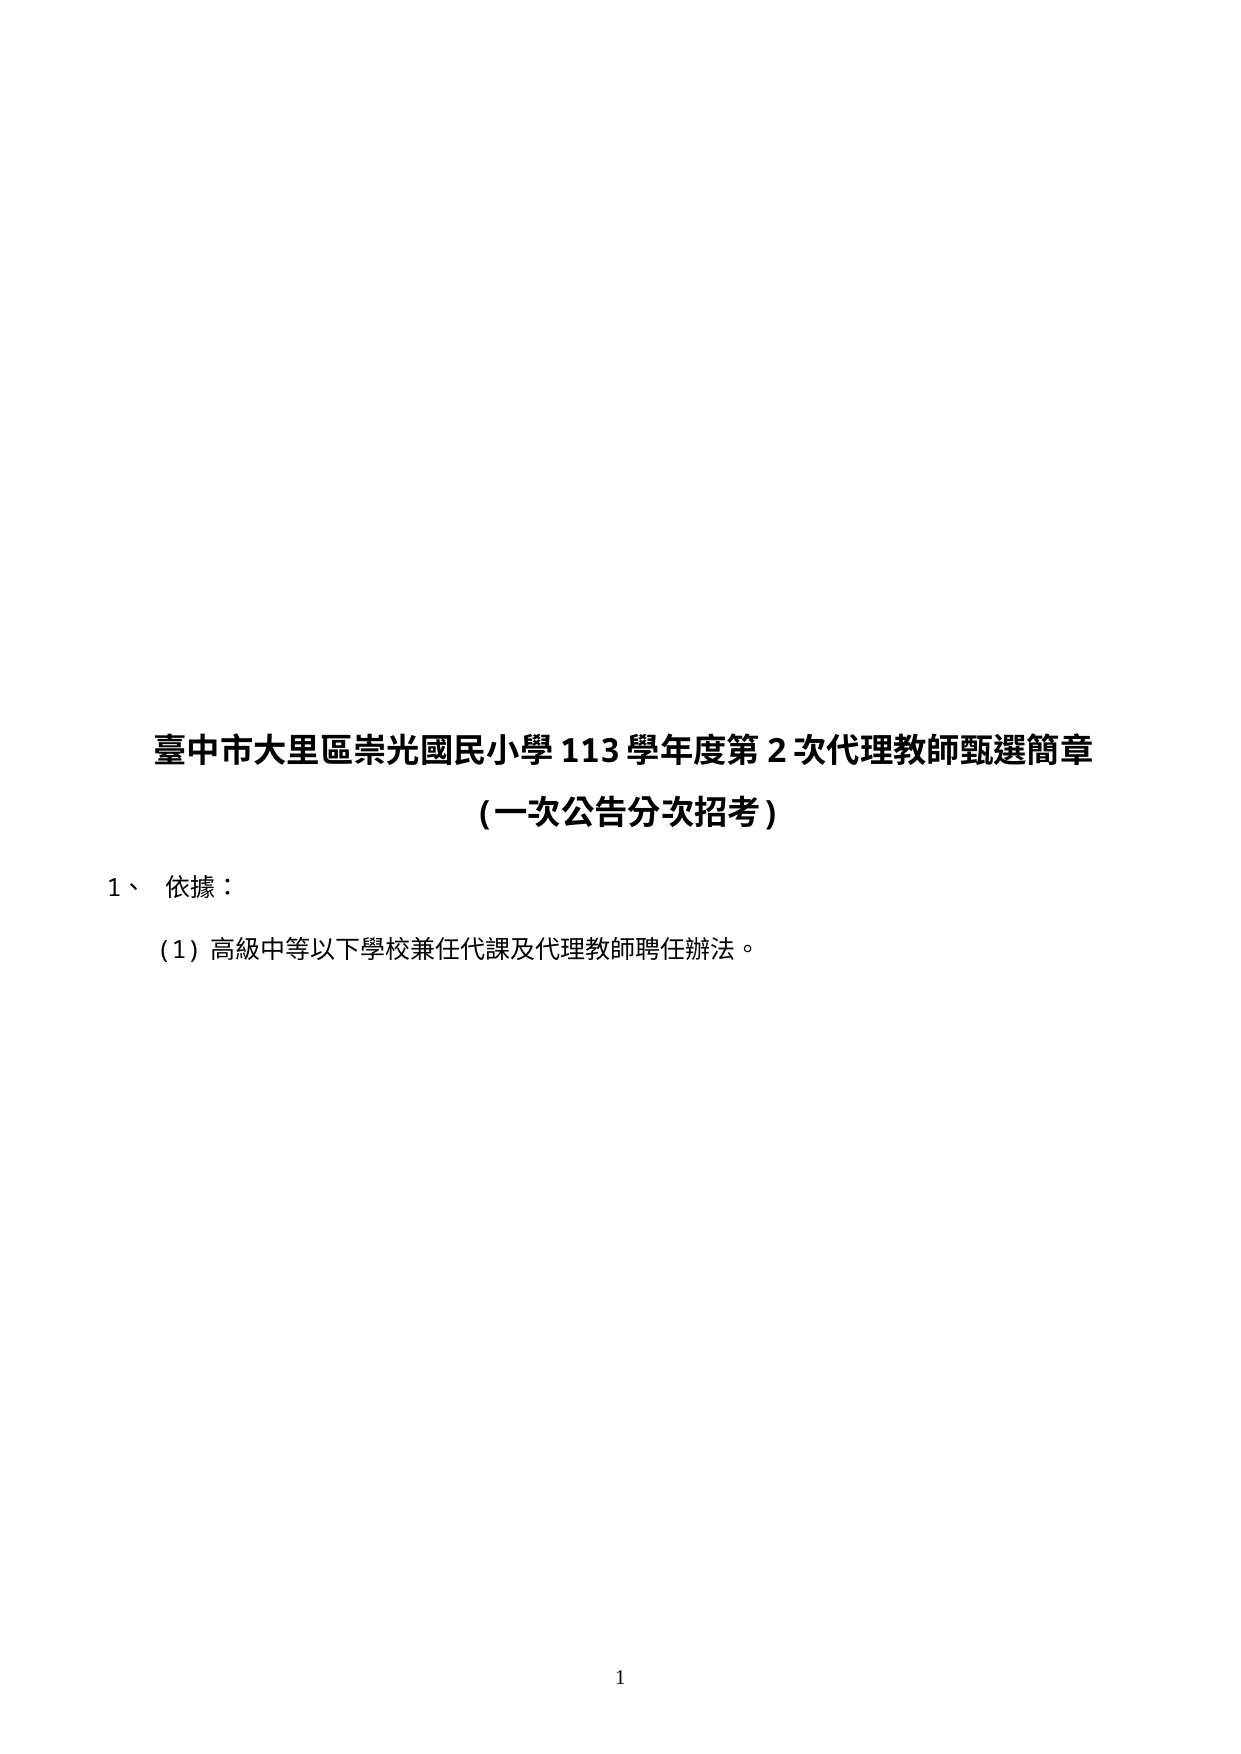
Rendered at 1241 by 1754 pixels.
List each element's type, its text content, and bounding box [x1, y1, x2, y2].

text 臺中市大里區崇光國民小學113學年度第2次代理教師甄選簡章 [106, 706, 1140, 768]
list 高級中等以下學校兼任代課及代理教師聘任辦法。 [156, 906, 1134, 969]
list 依據： [106, 844, 1134, 906]
text (一次公告分次招考) [106, 768, 1149, 831]
